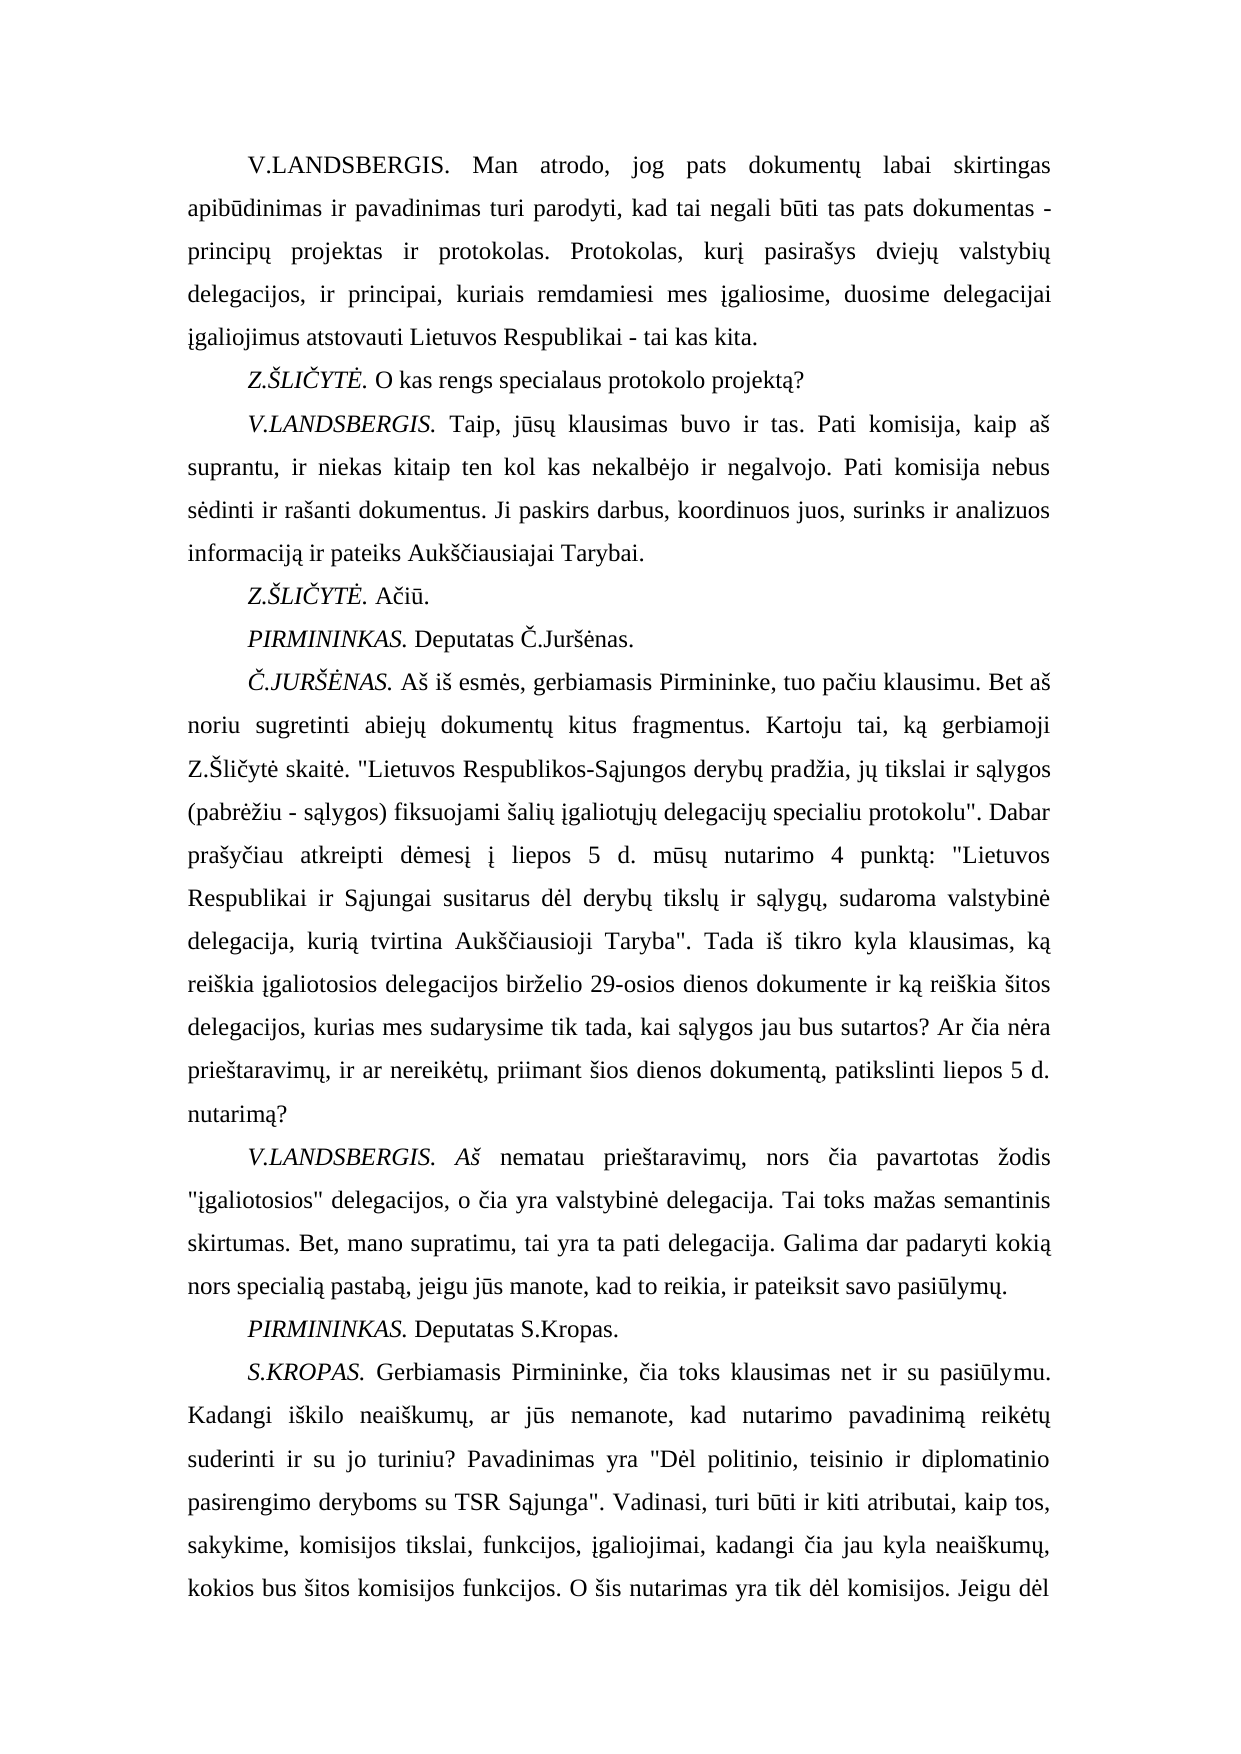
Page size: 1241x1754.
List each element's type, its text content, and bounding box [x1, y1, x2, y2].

text S.KROPAS. Gerbiamasis Pirmininke, čia toks klausimas net ir su pasiūly­mu. Kadangi iškilo neaiškumų, ar jūs nemanote, kad nutarimo pavadinimą reikėtų suderinti ir su jo turiniu? Pavadinimas yra "Dėl politinio, teisinio ir diplomatinio pasirengimo deryboms su TSR Sąjunga". Vadinasi, turi būti ir kiti atributai, kaip tos, sakykime, komisijos tikslai, funkcijos, įgaliojimai, kadangi čia jau kyla neaiškumų, kokios bus šitos komisijos funkcijos. O šis nutarimas yra tik dėl komisijos. Jeigu dėl [187, 1357, 1051, 1602]
text V.LANDSBERGIS. Man atrodo, jog pats dokumentų labai skirtingas apibūdinimas ir pavadinimas turi parodyti, kad tai negali būti tas pats doku­mentas - principų projektas ir protokolas. Protokolas, kurį pasirašys dviejų valstybių delegacijos, ir principai, kuriais remdamiesi mes įgaliosime, duosi­me delegacijai įgaliojimus atstovauti Lietuvos Respublikai - tai kas kita. [187, 150, 1051, 351]
text V.LANDSBERGIS. Taip, jūsų klausimas buvo ir tas. Pati komisija, kaip aš suprantu, ir niekas kitaip ten kol kas nekalbėjo ir negalvojo. Pati komisija nebus sėdinti ir rašanti dokumentus. Ji paskirs darbus, koordinuos juos, surinks ir analizuos informaciją ir pateiks Aukščiausiajai Tarybai. [187, 409, 1051, 567]
text V.LANDSBERGIS. Aš nematau prieštaravimų, nors čia pavartotas žodis "įgaliotosios" delegacijos, o čia yra valstybinė delegacija. Tai toks mažas semantinis skirtumas. Bet, mano supratimu, tai yra ta pati delegacija. Gali­ma dar padaryti kokią nors specialią pastabą, jeigu jūs manote, kad to reikia, ir pateiksit savo pasiūlymų. [187, 1142, 1051, 1300]
text Z.ŠLIČYTĖ. O kas rengs specialaus protokolo projektą? [187, 366, 1051, 394]
text PIRMININKAS. Deputatas S.Kropas. [187, 1314, 1051, 1343]
text Z.ŠLIČYTĖ. Ačiū. [187, 581, 1051, 610]
text PIRMININKAS. Deputatas Č.Juršėnas. [187, 624, 1051, 653]
text Č.JURŠĖNAS. Aš iš esmės, gerbiamasis Pirmininke, tuo pačiu klausimu. Bet aš noriu sugretinti abiejų dokumentų kitus fragmentus. Kartoju tai, ką gerbiamoji Z.Šličytė skaitė. "Lietuvos Respublikos-Sąjungos derybų pra­džia, jų tikslai ir sąlygos (pabrėžiu - sąlygos) fiksuojami šalių įgaliotųjų delegacijų specialiu protokolu". Dabar prašyčiau atkreipti dėmesį į liepos 5 d. mūsų nutarimo 4 punktą: "Lietuvos Respublikai ir Sąjungai susitarus dėl derybų tikslų ir sąlygų, sudaroma valstybinė delegacija, kurią tvirtina Aukš­čiausioji Taryba". Tada iš tikro kyla klausimas, ką reiškia įgaliotosios dele­gacijos birželio 29-osios dienos dokumente ir ką reiškia šitos delegacijos, kurias mes sudarysime tik tada, kai sąlygos jau bus sutartos? Ar čia nėra prieštaravimų, ir ar nereikėtų, priimant šios dienos dokumentą, patikslinti liepos 5 d. nutarimą? [187, 667, 1051, 1127]
